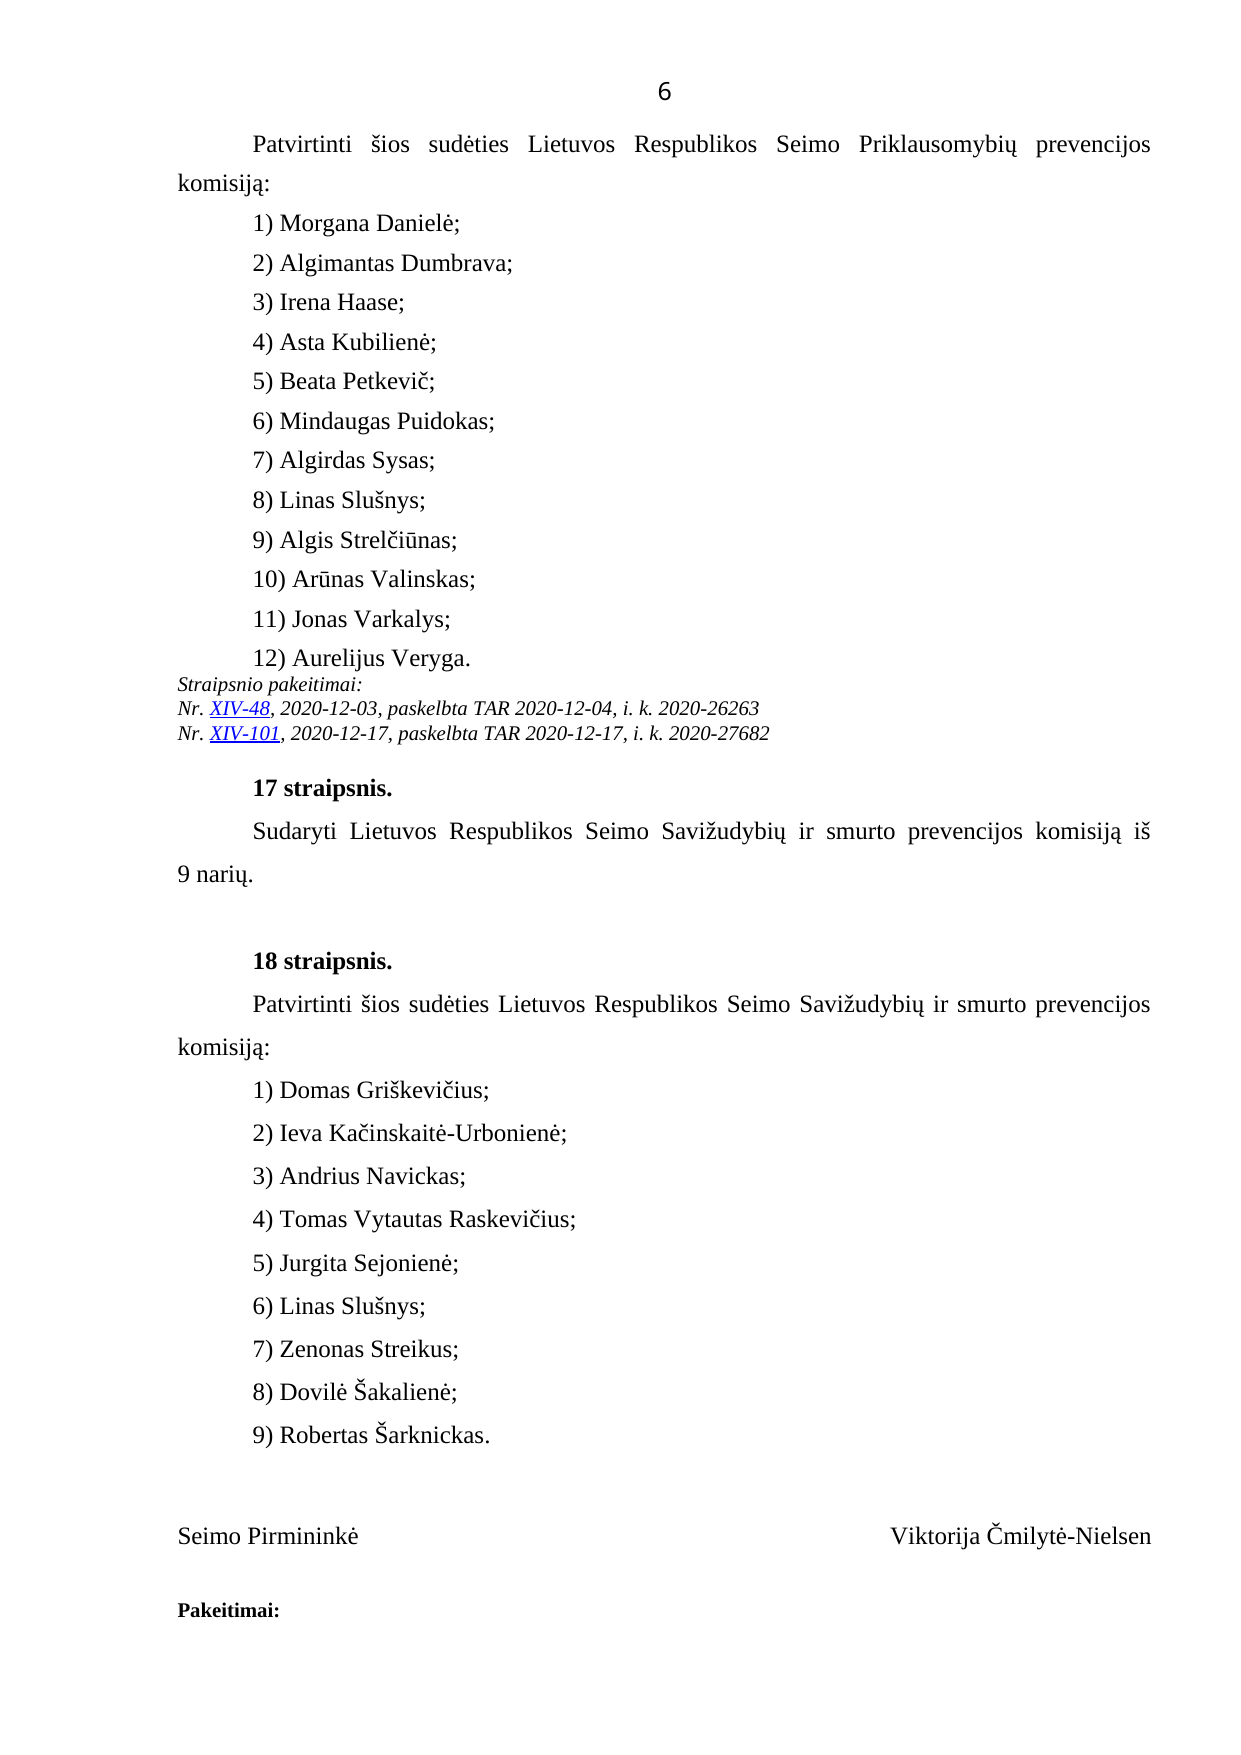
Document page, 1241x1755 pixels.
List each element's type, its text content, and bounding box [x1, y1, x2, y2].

text 5) Jurgita Sejonienė; [177, 1248, 1152, 1276]
text Patvirtinti šios sudėties Lietuvos Respublikos Seimo Priklausomybių prevencijos komisiją: [177, 118, 1152, 197]
text 2) Ieva Kačinskaitė-Urbonienė; [177, 1118, 1152, 1147]
text 4) Tomas Vytautas Raskevičius; [177, 1204, 1152, 1233]
text 6) Linas Slušnys; [177, 1291, 1152, 1319]
text 6) Mindaugas Puidokas; [177, 395, 1152, 435]
text 17 straipsnis. [177, 773, 1152, 802]
text 3) Irena Haase; [177, 276, 1152, 316]
text Seimo Pirmininkė Viktorija Čmilytė-Nielsen [177, 1521, 1152, 1549]
text 8) Dovilė Šakalienė; [177, 1377, 1152, 1406]
text 10) Arūnas Valinskas; [177, 553, 1152, 593]
text Sudaryti Lietuvos Respublikos Seimo Savižudybių ir smurto prevencijos komisiją iš 9 narių. [177, 816, 1152, 888]
text 7) Algirdas Sysas; [177, 435, 1152, 474]
text 18 straipsnis. [177, 946, 1152, 974]
text Patvirtinti šios sudėties Lietuvos Respublikos Seimo Savižudybių ir smurto prevencijos komisiją: [177, 989, 1152, 1061]
text 11) Jonas Varkalys; [177, 593, 1152, 633]
text Pakeitimai: [177, 1598, 1152, 1622]
text 3) Andrius Navickas; [177, 1161, 1152, 1190]
text 5) Beata Petkevič; [177, 356, 1152, 395]
text 2) Algimantas Dumbrava; [177, 237, 1152, 276]
text 9) Robertas Šarknickas. [177, 1420, 1152, 1449]
text 1) Morgana Danielė; [177, 197, 1152, 237]
text 9) Algis Strelčiūnas; [177, 514, 1152, 553]
text 1) Domas Griškevičius; [177, 1075, 1152, 1104]
text 7) Zenonas Streikus; [177, 1334, 1152, 1363]
text 4) Asta Kubilienė; [177, 316, 1152, 356]
text Straipsnio pakeitimai: [177, 672, 1152, 696]
text 8) Linas Slušnys; [177, 474, 1152, 514]
text 12) Aurelijus Veryga. [177, 633, 1152, 672]
text Nr. XIV-101, 2020-12-17, paskelbta TAR 2020-12-17, i. k. 2020-27682 [177, 720, 1152, 744]
text Nr. XIV-48, 2020-12-03, paskelbta TAR 2020-12-04, i. k. 2020-26263 [177, 696, 1152, 720]
